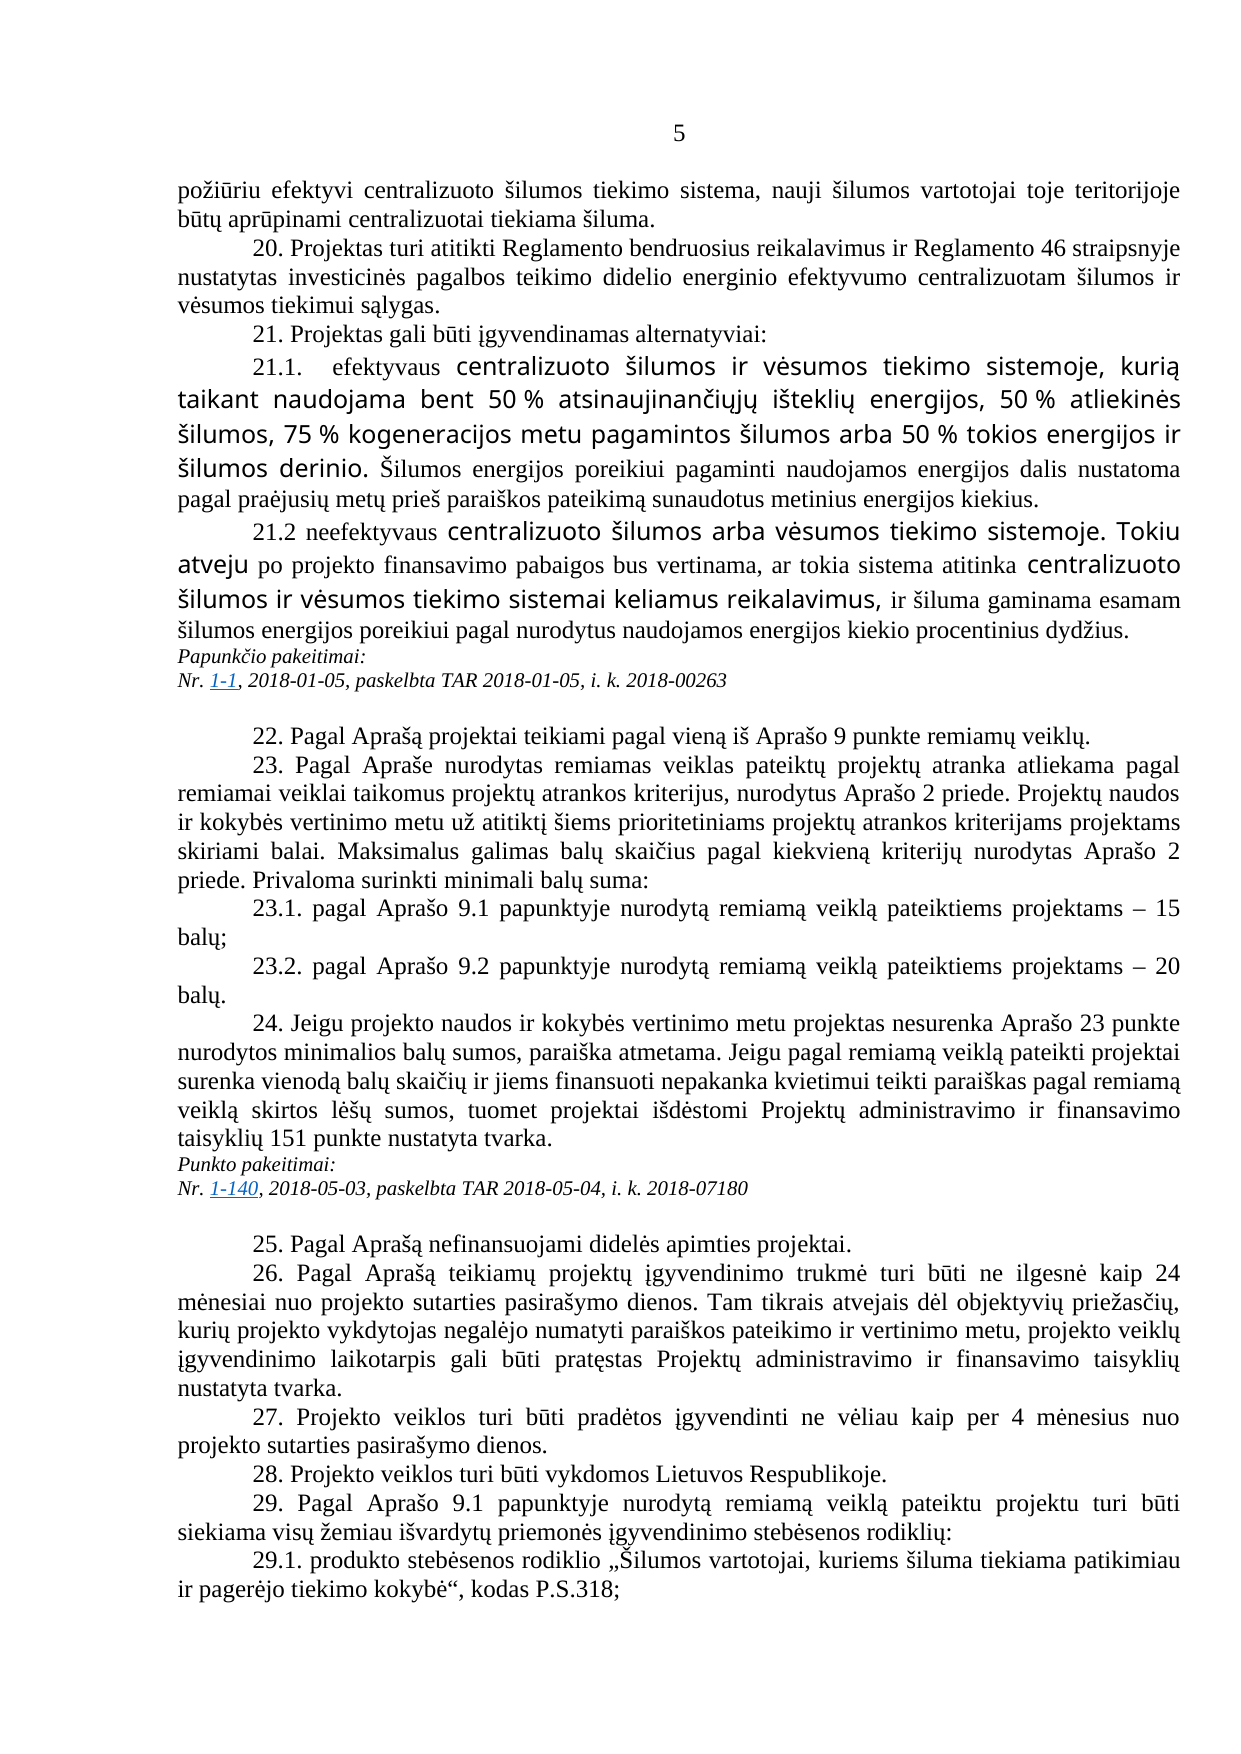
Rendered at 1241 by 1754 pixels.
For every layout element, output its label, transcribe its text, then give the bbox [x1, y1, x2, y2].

text Punkto pakeitimai: [177, 1152, 1181, 1176]
text 29.1. produkto stebėsenos rodiklio „Šilumos vartotojai, kuriems šiluma tiekiama patikimiau ir pagerėjo tiekimo kokybė“, kodas P.S.318; [177, 1545, 1181, 1603]
text 22. Pagal Aprašą projektai teikiami pagal vieną iš Aprašo 9 punkte remiamų veiklų. [177, 721, 1181, 750]
text požiūriu efektyvi centralizuoto šilumos tiekimo sistema, nauji šilumos vartotojai toje teritorijoje būtų aprūpinami centralizuotai tiekiama šiluma. [177, 176, 1181, 233]
text 25. Pagal Aprašą nefinansuojami didelės apimties projektai. [177, 1229, 1181, 1258]
text 23. Pagal Apraše nurodytas remiamas veiklas pateiktų projektų atranka atliekama pagal remiamai veiklai taikomus projektų atrankos kriterijus, nurodytus Aprašo 2 priede. Projektų naudos ir kokybės vertinimo metu už atitiktį šiems prioritetiniams projektų atrankos kriterijams projektams skiriami balai. Maksimalus galimas balų skaičius pagal kiekvieną kriterijų nurodytas Aprašo 2 priede. Privaloma surinkti minimali balų suma: [177, 750, 1181, 893]
text 23.1. pagal Aprašo 9.1 papunktyje nurodytą remiamą veiklą pateiktiems projektams – 15 balų; [177, 893, 1181, 951]
text 27. Projekto veiklos turi būti pradėtos įgyvendinti ne vėliau kaip per 4 mėnesius nuo projekto sutarties pasirašymo dienos. [177, 1402, 1181, 1459]
text 20. Projektas turi atitikti Reglamento bendruosius reikalavimus ir Reglamento 46 straipsnyje nustatytas investicinės pagalbos teikimo didelio energinio efektyvumo centralizuotam šilumos ir vėsumos tiekimui sąlygas. [177, 233, 1181, 319]
text Papunkčio pakeitimai: [177, 644, 1181, 668]
text 29. Pagal Aprašo 9.1 papunktyje nurodytą remiamą veiklą pateiktu projektu turi būti siekiama visų žemiau išvardytų priemonės įgyvendinimo stebėsenos rodiklių: [177, 1488, 1181, 1545]
text Nr. 1-140, 2018-05-03, paskelbta TAR 2018-05-04, i. k. 2018-07180 [177, 1176, 1181, 1200]
text 28. Projekto veiklos turi būti vykdomos Lietuvos Respublikoje. [177, 1459, 1181, 1488]
text 23.2. pagal Aprašo 9.2 papunktyje nurodytą remiamą veiklą pateiktiems projektams – 20 balų. [177, 951, 1181, 1008]
text 24. Jeigu projekto naudos ir kokybės vertinimo metu projektas nesurenka Aprašo 23 punkte nurodytos minimalios balų sumos, paraiška atmetama. Jeigu pagal remiamą veiklą pateikti projektai surenka vienodą balų skaičių ir jiems finansuoti nepakanka kvietimui teikti paraiškas pagal remiamą veiklą skirtos lėšų sumos, tuomet projektai išdėstomi Projektų administravimo ir finansavimo taisyklių 151 punkte nustatyta tvarka. [177, 1008, 1181, 1152]
text 21. Projektas gali būti įgyvendinamas alternatyviai: [177, 319, 1181, 348]
text 21.1. efektyvaus centralizuoto šilumos ir vėsumos tiekimo sistemoje, kurią taikant naudojama bent 50 % atsinaujinančiųjų išteklių energijos, 50 % atliekinės šilumos, 75 % kogeneracijos metu pagamintos šilumos arba 50 % tokios energijos ir šilumos derinio. Šilumos energijos poreikiui pagaminti naudojamos energijos dalis nustatoma pagal praėjusių metų prieš paraiškos pateikimą sunaudotus metinius energijos kiekius. [177, 348, 1181, 513]
text 26. Pagal Aprašą teikiamų projektų įgyvendinimo trukmė turi būti ne ilgesnė kaip 24 mėnesiai nuo projekto sutarties pasirašymo dienos. Tam tikrais atvejais dėl objektyvių priežasčių, kurių projekto vykdytojas negalėjo numatyti paraiškos pateikimo ir vertinimo metu, projekto veiklų įgyvendinimo laikotarpis gali būti pratęstas Projektų administravimo ir finansavimo taisyklių nustatyta tvarka. [177, 1258, 1181, 1402]
text 21.2 neefektyvaus centralizuoto šilumos arba vėsumos tiekimo sistemoje. Tokiu atveju po projekto finansavimo pabaigos bus vertinama, ar tokia sistema atitinka centralizuoto šilumos ir vėsumos tiekimo sistemai keliamus reikalavimus, ir šiluma gaminama esamam šilumos energijos poreikiui pagal nurodytus naudojamos energijos kiekio procentinius dydžius. [177, 513, 1181, 644]
text Nr. 1-1, 2018-01-05, paskelbta TAR 2018-01-05, i. k. 2018-00263 [177, 668, 1181, 692]
